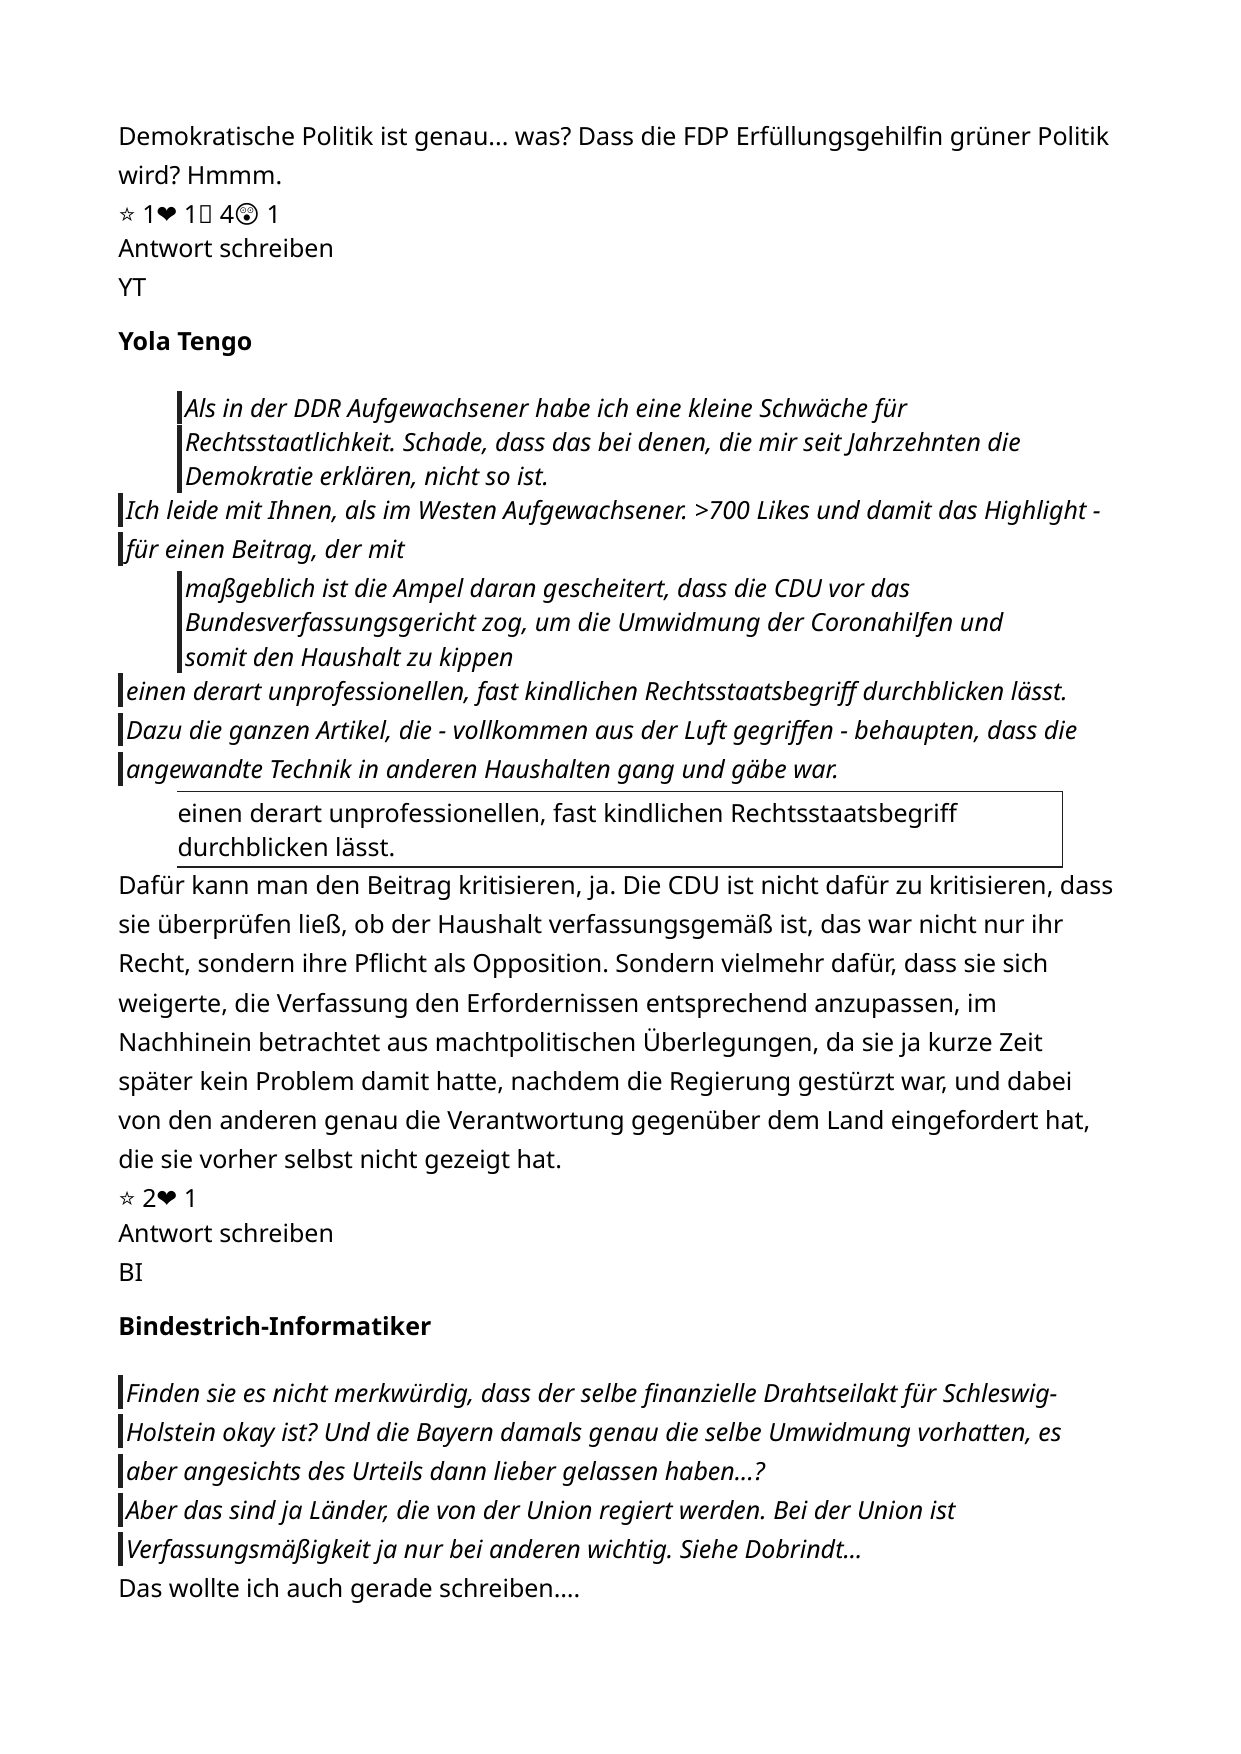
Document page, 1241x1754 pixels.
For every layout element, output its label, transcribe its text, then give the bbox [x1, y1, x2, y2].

text Ich leide mit Ihnen, als im Westen Aufgewachsener. >700 Likes und damit das Highlight - für einen Beitrag, der mit [118, 493, 1122, 566]
text Dafür kann man den Beitrag kritisieren, ja. Die CDU ist nicht dafür zu kritisieren, dass sie überprüfen ließ, ob der Haushalt verfassungsgemäß ist, das war nicht nur ihr Recht, sondern ihre Pflicht als Opposition. Sondern vielmehr dafür, dass sie sich weigerte, die Verfassung den Erfordernissen entsprechend anzupassen, im Nachhinein betrachtet aus machtpolitischen Überlegungen, da sie ja kurze Zeit später kein Problem damit hatte, nachdem die Regierung gestürzt war, und dabei von den anderen genau die Verantwortung gegenüber dem Land eingefordert hat, die sie vorher selbst nicht gezeigt hat. [118, 868, 1122, 1176]
subtitle Bindestrich-Informatiker [118, 1308, 1122, 1342]
text einen derart unprofessionellen, fast kindlichen Rechtsstaatsbegriff durchblicken lässt. [177, 792, 1062, 866]
text Aber das sind ja Länder, die von der Union regiert werden. Bei der Union ist Verfassungsmäßigkeit ja nur bei anderen wichtig. Siehe Dobrindt... [118, 1493, 1122, 1566]
text YT [118, 270, 1122, 304]
subtitle Yola Tengo [118, 323, 1122, 357]
text Finden sie es nicht merkwürdig, dass der selbe finanzielle Drahtseilakt für Schleswig-Holstein okay ist? Und die Bayern damals genau die selbe Umwidmung vorhatten, es aber angesichts des Urteils dann lieber gelassen haben...? [118, 1375, 1122, 1488]
text Das wollte ich auch gerade schreiben…. [118, 1571, 1122, 1605]
text Demokratische Politik ist genau... was? Dass die FDP Erfüllungsgehilfin grüner Politik wird? Hmmm. [118, 118, 1122, 191]
text Als in der DDR Aufgewachsener habe ich eine kleine Schwäche für Rechtsstaatlichkeit. Schade, dass das bei denen, die mir seit Jahrzehnten die Demokratie erklären, nicht so ist. [178, 391, 1063, 493]
text einen derart unprofessionellen, fast kindlichen Rechtsstaatsbegriff durchblicken lässt. Dazu die ganzen Artikel, die - vollkommen aus der Luft gegriffen - behaupten, dass die angewandte Technik in anderen Haushalten gang und gäbe war. [118, 673, 1122, 786]
text Antwort schreiben [118, 1215, 1122, 1249]
text BI [118, 1254, 1122, 1288]
text Antwort schreiben [118, 231, 1122, 264]
text ⭐️ 1❤️ 1🤨 4😲 1 [118, 196, 1122, 231]
text ⭐️ 2❤️ 1 [118, 1181, 1122, 1215]
text maßgeblich ist die Ampel daran gescheitert, dass die CDU vor das Bundesverfassungsgericht zog, um die Umwidmung der Coronahilfen und somit den Haushalt zu kippen [182, 571, 1063, 673]
